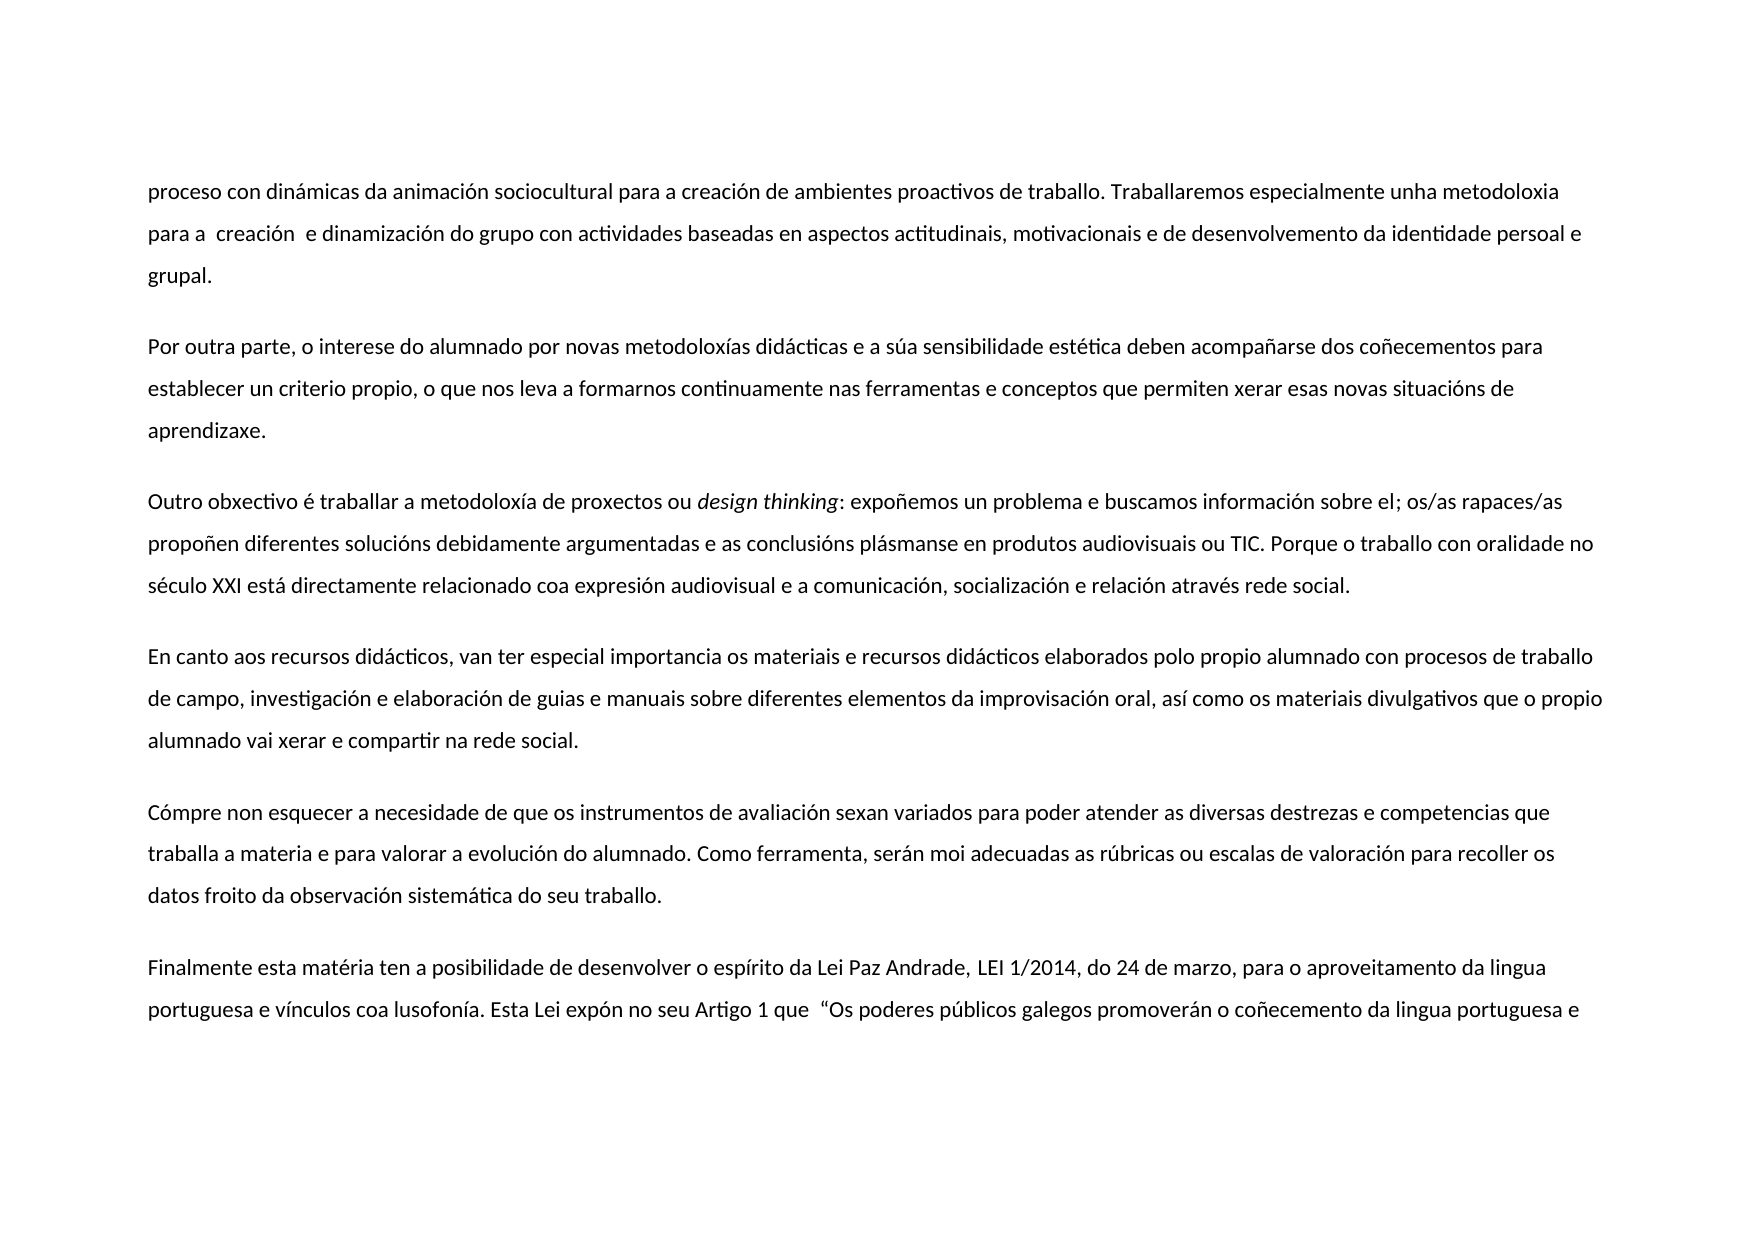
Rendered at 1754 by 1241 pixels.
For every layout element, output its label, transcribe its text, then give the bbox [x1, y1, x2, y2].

text Cómpre non esquecer a necesidade de que os instrumentos de avaliación sexan variados para poder atender as diversas destrezas e competencias que traballa a materia e para valorar a evolución do alumnado. Como ferramenta, serán moi adecuadas as rúbricas ou escalas de valoración para recoller os datos froito da observación sistemática do seu traballo. [148, 798, 1606, 909]
text proceso con dinámicas da animación sociocultural para a creación de ambientes proactivos de traballo. Traballaremos especialmente unha metodoloxia para a creación e dinamización do grupo con actividades baseadas en aspectos actitudinais, motivacionais e de desenvolvemento da identidade persoal e grupal. [148, 177, 1606, 289]
text Por outra parte, o interese do alumnado por novas metodoloxías didácticas e a súa sensibilidade estética deben acompañarse dos coñecementos para establecer un criterio propio, o que nos leva a formarnos continuamente nas ferramentas e conceptos que permiten xerar esas novas situacións de aprendizaxe. [148, 332, 1606, 444]
text Finalmente esta matéria ten a posibilidade de desenvolver o espírito da Lei Paz Andrade, LEI 1/2014, do 24 de marzo, para o aproveitamento da lingua portuguesa e vínculos coa lusofonía. Esta Lei expón no seu Artigo 1 que “Os poderes públicos galegos promoverán o coñecemento da lingua portuguesa e [148, 953, 1606, 1023]
text Outro obxectivo é traballar a metodoloxía de proxectos ou design thinking: expoñemos un problema e buscamos información sobre el; os/as rapaces/as propoñen diferentes solucións debidamente argumentadas e as conclusións plásmanse en produtos audiovisuais ou TIC. Porque o traballo con oralidade no século XXI está directamente relacionado coa expresión audiovisual e a comunicación, socialización e relación através rede social. [148, 487, 1606, 599]
text En canto aos recursos didácticos, van ter especial importancia os materiais e recursos didácticos elaborados polo propio alumnado con procesos de traballo de campo, investigación e elaboración de guias e manuais sobre diferentes elementos da improvisación oral, así como os materiais divulgativos que o propio alumnado vai xerar e compartir na rede social. [148, 642, 1606, 754]
